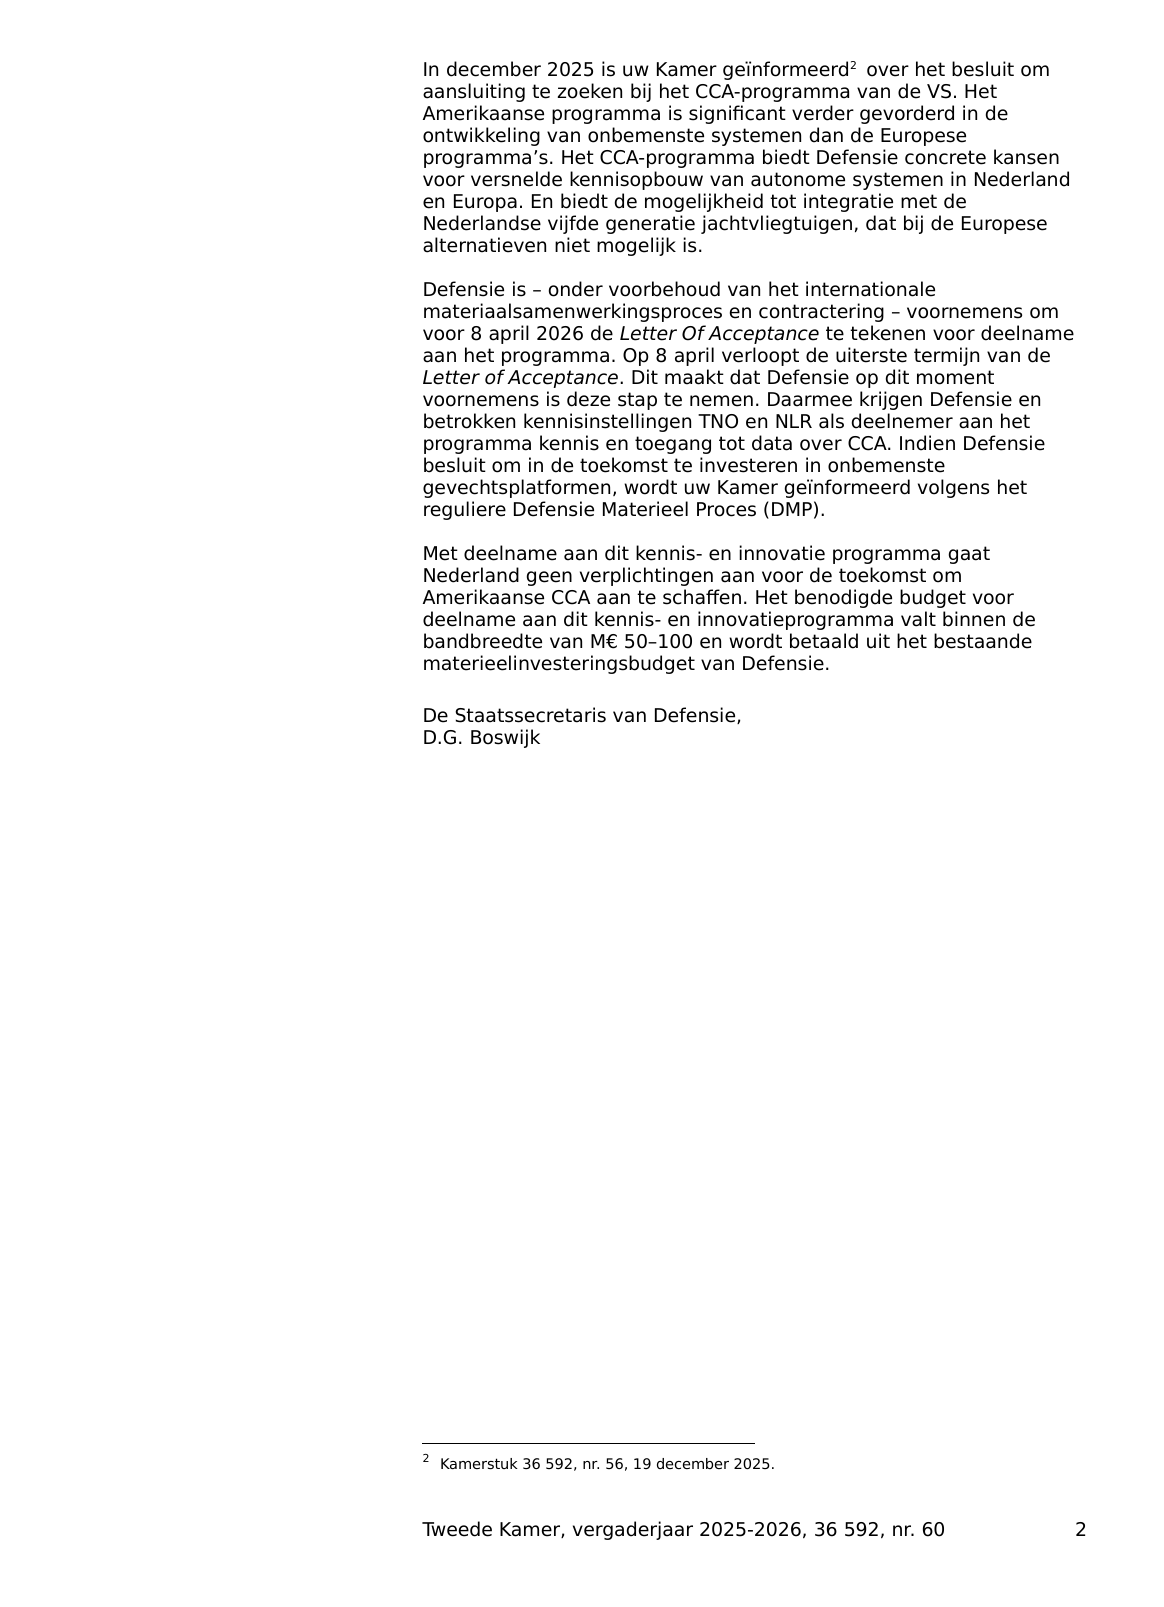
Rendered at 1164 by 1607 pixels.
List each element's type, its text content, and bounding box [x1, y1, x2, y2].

text In december 2025 is uw Kamer geïnformeerd over het besluit om aansluiting te zoeken bij het CCA-programma van de VS. Het Amerikaanse programma is significant verder gevorderd in de ontwikkeling van onbemenste systemen dan de Europese programma’s. Het CCA-programma biedt Defensie concrete kansen voor versnelde kennisopbouw van autonome systemen in Nederland en Europa. En biedt de mogelijkheid tot integratie met de Nederlandse vijfde generatie jachtvliegtuigen, dat bij de Europese alternatieven niet mogelijk is. [422, 59, 1087, 257]
text Met deelname aan dit kennis- en innovatie programma gaat Nederland geen verplichtingen aan voor de toekomst om Amerikaanse CCA aan te schaffen. Het benodigde budget voor deelname aan dit kennis- en innovatieprogramma valt binnen de bandbreedte van M€ 50–100 en wordt betaald uit het bestaande materieelinvesteringsbudget van Defensie. [422, 543, 1087, 675]
text De Staatssecretaris van Defensie, D.G. Boswijk [422, 705, 1087, 749]
text Kamerstuk 36 592, nr. 56, 19 december 2025. [422, 1452, 1087, 1474]
text Defensie is – onder voorbehoud van het internationale materiaalsamenwerkingsproces en contractering – voornemens om voor 8 april 2026 de Letter Of Acceptance te tekenen voor deelname aan het programma. Op 8 april verloopt de uiterste termijn van de Letter of Acceptance. Dit maakt dat Defensie op dit moment voornemens is deze stap te nemen. Daarmee krijgen Defensie en betrokken kennisinstellingen TNO en NLR als deelnemer aan het programma kennis en toegang tot data over CCA. Indien Defensie besluit om in de toekomst te investeren in onbemenste gevechtsplatformen, wordt uw Kamer geïnformeerd volgens het reguliere Defensie Materieel Proces (DMP). [422, 279, 1087, 521]
